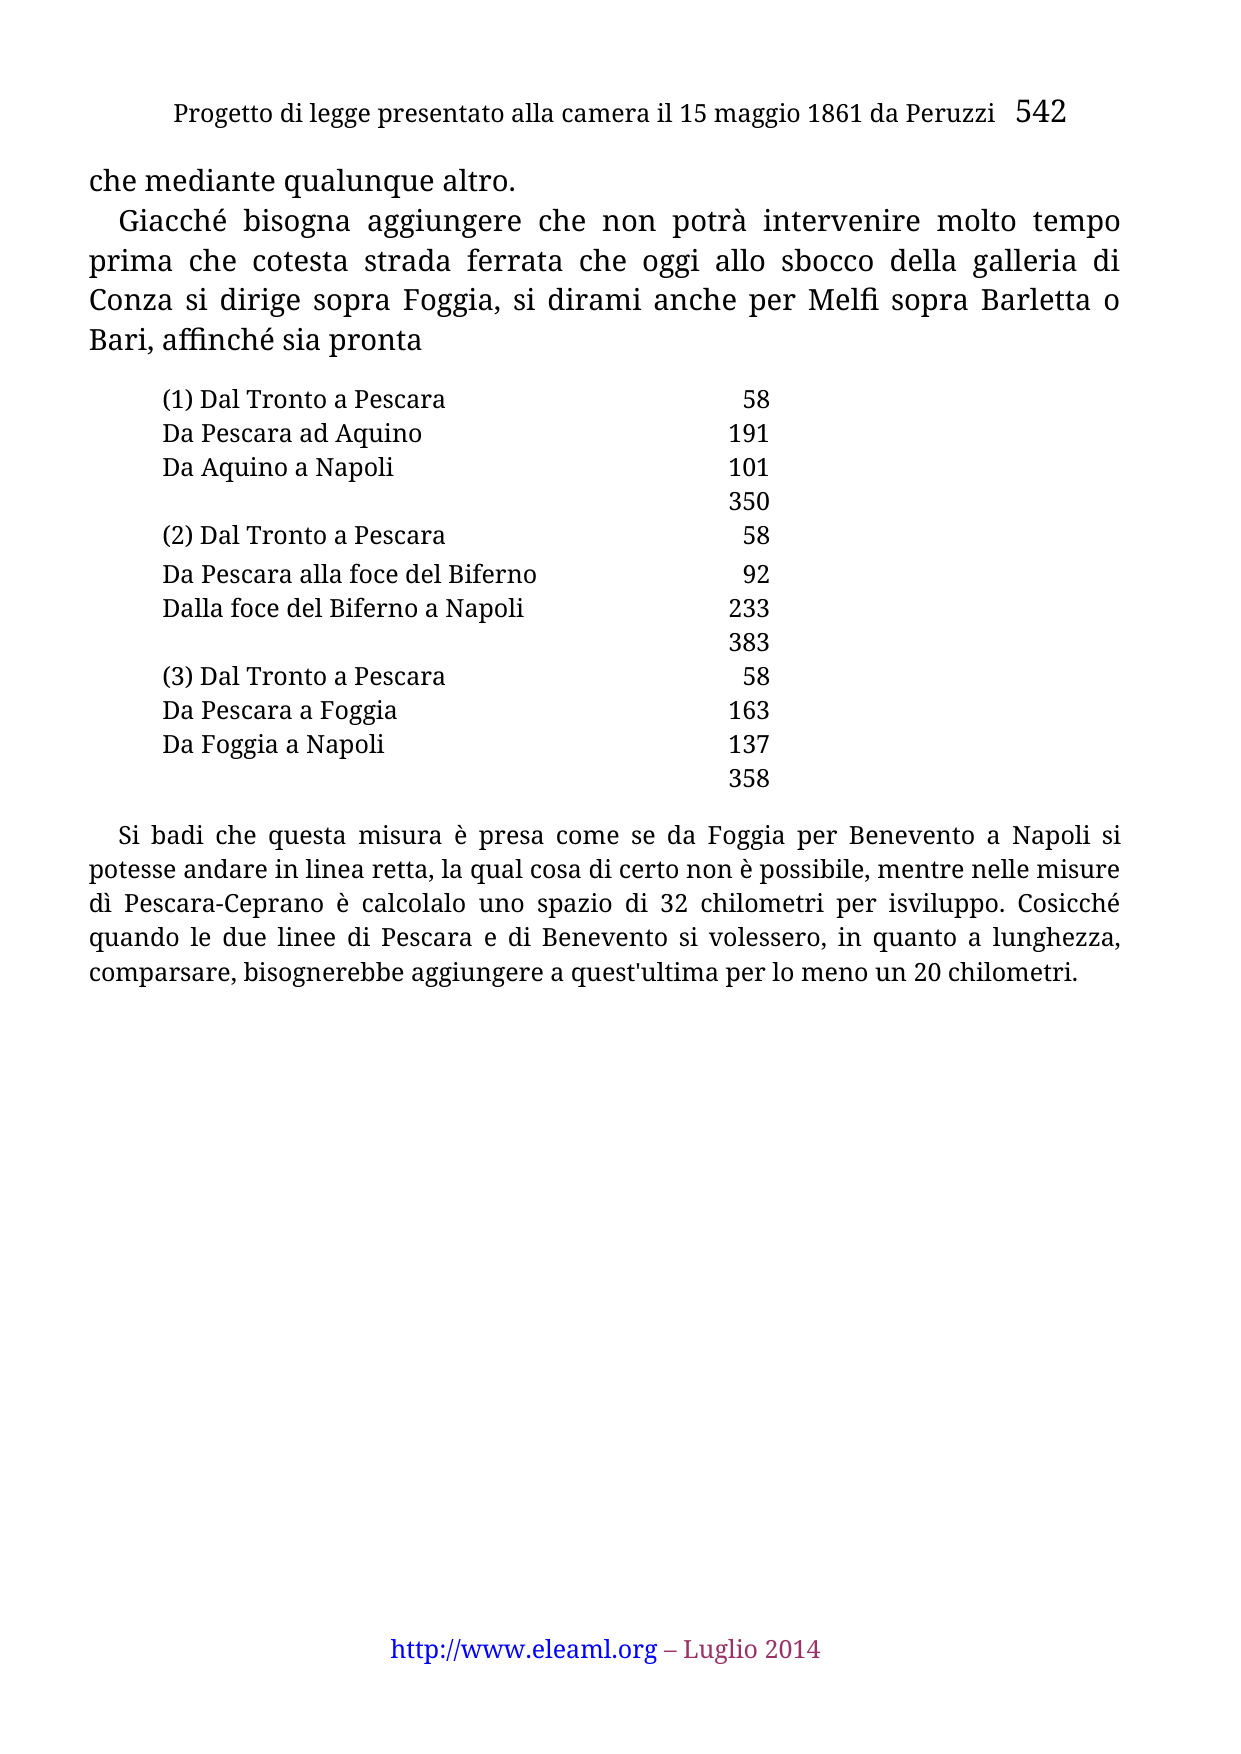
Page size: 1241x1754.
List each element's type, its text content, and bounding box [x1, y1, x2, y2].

text Giacché bisogna aggiungere che non potrà intervenire molto tempo prima che cotesta strada ferrata che oggi allo sbocco della galleria di Conza si dirige sopra Foggia, si dirami anche per Melfi sopra Barletta o Bari, affinché sia pronta [88, 200, 1122, 359]
table_cell [133, 648, 635, 659]
text che mediante qualunque altro. [88, 161, 1122, 200]
table_cell (2) Dal Tronto a Pescara [133, 552, 635, 557]
table_cell [133, 784, 635, 795]
table_cell [133, 507, 635, 518]
text Si badi che questa misura è presa come se da Foggia per Benevento a Napoli si potesse andare in linea retta, la qual cosa di certo non è possibile, mentre nelle misure dì Pescara-Ceprano è calcolalo uno spazio di 32 chilometri per isviluppo. Cosicché quando le due linee di Pescara e di Benevento si volessero, in quanto a lunghezza, comparsare, bisognerebbe aggiungere a quest'ultima per lo meno un 20 chilometri. [88, 818, 1122, 988]
table_cell 58 [635, 552, 770, 557]
